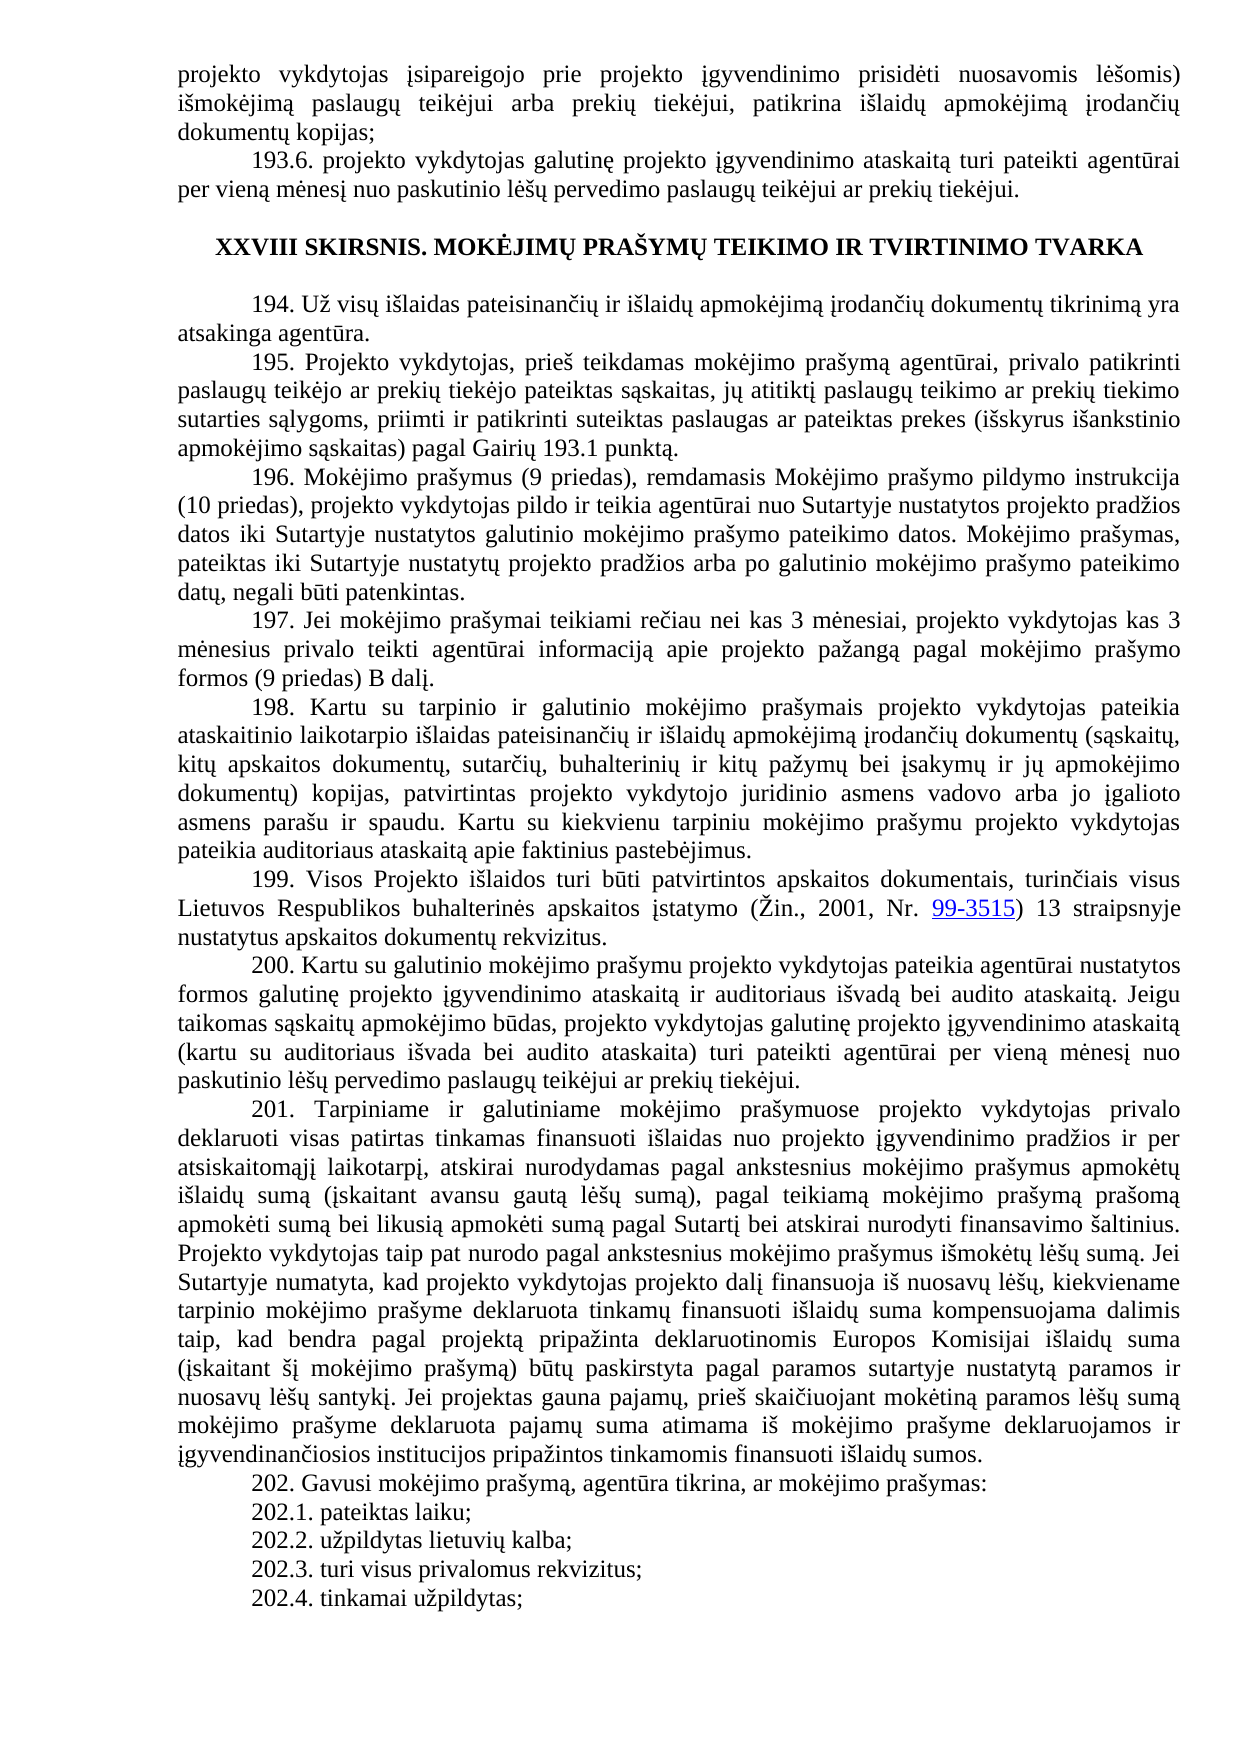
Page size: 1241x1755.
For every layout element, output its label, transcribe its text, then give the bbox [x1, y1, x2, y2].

text XXVIII SKIRSNIS. MOKĖJIMŲ PRAŠYMŲ TEIKIMO IR TVIRTINIMO TVARKA [177, 232, 1181, 260]
text 199. Visos Projekto išlaidos turi būti patvirtintos apskaitos dokumentais, turinčiais visus Lietuvos Respublikos buhalterinės apskaitos įstatymo (Žin., 2001, Nr. 99-3515) 13 straipsnyje nustatytus apskaitos dokumentų rekvizitus. [177, 864, 1181, 950]
text 196. Mokėjimo prašymus (9 priedas), remdamasis Mokėjimo prašymo pildymo instrukcija (10 priedas), projekto vykdytojas pildo ir teikia agentūrai nuo Sutartyje nustatytos projekto pradžios datos iki Sutartyje nustatytos galutinio mokėjimo prašymo pateikimo datos. Mokėjimo prašymas, pateiktas iki Sutartyje nustatytų projekto pradžios arba po galutinio mokėjimo prašymo pateikimo datų, negali būti patenkintas. [177, 462, 1181, 605]
text 198. Kartu su tarpinio ir galutinio mokėjimo prašymais projekto vykdytojas pateikia ataskaitinio laikotarpio išlaidas pateisinančių ir išlaidų apmokėjimą įrodančių dokumentų (sąskaitų, kitų apskaitos dokumentų, sutarčių, buhalterinių ir kitų pažymų bei įsakymų ir jų apmokėjimo dokumentų) kopijas, patvirtintas projekto vykdytojo juridinio asmens vadovo arba jo įgalioto asmens parašu ir spaudu. Kartu su kiekvienu tarpiniu mokėjimo prašymu projekto vykdytojas pateikia auditoriaus ataskaitą apie faktinius pastebėjimus. [177, 692, 1181, 864]
text 202. Gavusi mokėjimo prašymą, agentūra tikrina, ar mokėjimo prašymas: [177, 1468, 1181, 1497]
text 195. Projekto vykdytojas, prieš teikdamas mokėjimo prašymą agentūrai, privalo patikrinti paslaugų teikėjo ar prekių tiekėjo pateiktas sąskaitas, jų atitiktį paslaugų teikimo ar prekių tiekimo sutarties sąlygoms, priimti ir patikrinti suteiktas paslaugas ar pateiktas prekes (išskyrus išankstinio apmokėjimo sąskaitas) pagal Gairių 193.1 punktą. [177, 347, 1181, 462]
text 193.6. projekto vykdytojas galutinę projekto įgyvendinimo ataskaitą turi pateikti agentūrai per vieną mėnesį nuo paskutinio lėšų pervedimo paslaugų teikėjui ar prekių tiekėjui. [177, 145, 1181, 203]
text 200. Kartu su galutinio mokėjimo prašymu projekto vykdytojas pateikia agentūrai nustatytos formos galutinę projekto įgyvendinimo ataskaitą ir auditoriaus išvadą bei audito ataskaitą. Jeigu taikomas sąskaitų apmokėjimo būdas, projekto vykdytojas galutinę projekto įgyvendinimo ataskaitą (kartu su auditoriaus išvada bei audito ataskaita) turi pateikti agentūrai per vieną mėnesį nuo paskutinio lėšų pervedimo paslaugų teikėjui ar prekių tiekėjui. [177, 950, 1181, 1094]
text 202.4. tinkamai užpildytas; [177, 1583, 1181, 1612]
text 201. Tarpiniame ir galutiniame mokėjimo prašymuose projekto vykdytojas privalo deklaruoti visas patirtas tinkamas finansuoti išlaidas nuo projekto įgyvendinimo pradžios ir per atsiskaitomąjį laikotarpį, atskirai nurodydamas pagal ankstesnius mokėjimo prašymus apmokėtų išlaidų sumą (įskaitant avansu gautą lėšų sumą), pagal teikiamą mokėjimo prašymą prašomą apmokėti sumą bei likusią apmokėti sumą pagal Sutartį bei atskirai nurodyti finansavimo šaltinius. Projekto vykdytojas taip pat nurodo pagal ankstesnius mokėjimo prašymus išmokėtų lėšų sumą. Jei Sutartyje numatyta, kad projekto vykdytojas projekto dalį finansuoja iš nuosavų lėšų, kiekviename tarpinio mokėjimo prašyme deklaruota tinkamų finansuoti išlaidų suma kompensuojama dalimis taip, kad bendra pagal projektą pripažinta deklaruotinomis Europos Komisijai išlaidų suma (įskaitant šį mokėjimo prašymą) būtų paskirstyta pagal paramos sutartyje nustatytą paramos ir nuosavų lėšų santykį. Jei projektas gauna pajamų, prieš skaičiuojant mokėtiną paramos lėšų sumą mokėjimo prašyme deklaruota pajamų suma atimama iš mokėjimo prašyme deklaruojamos ir įgyvendinančiosios institucijos pripažintos tinkamomis finansuoti išlaidų sumos. [177, 1094, 1181, 1468]
text 194. Už visų išlaidas pateisinančių ir išlaidų apmokėjimą įrodančių dokumentų tikrinimą yra atsakinga agentūra. [177, 289, 1181, 347]
text 202.2. užpildytas lietuvių kalba; [177, 1525, 1181, 1554]
text 202.3. turi visus privalomus rekvizitus; [177, 1554, 1181, 1583]
text projekto vykdytojas įsipareigojo prie projekto įgyvendinimo prisidėti nuosavomis lėšomis) išmokėjimą paslaugų teikėjui arba prekių tiekėjui, patikrina išlaidų apmokėjimą įrodančių dokumentų kopijas; [177, 59, 1181, 145]
text 202.1. pateiktas laiku; [177, 1497, 1181, 1525]
text 197. Jei mokėjimo prašymai teikiami rečiau nei kas 3 mėnesiai, projekto vykdytojas kas 3 mėnesius privalo teikti agentūrai informaciją apie projekto pažangą pagal mokėjimo prašymo formos (9 priedas) B dalį. [177, 605, 1181, 692]
